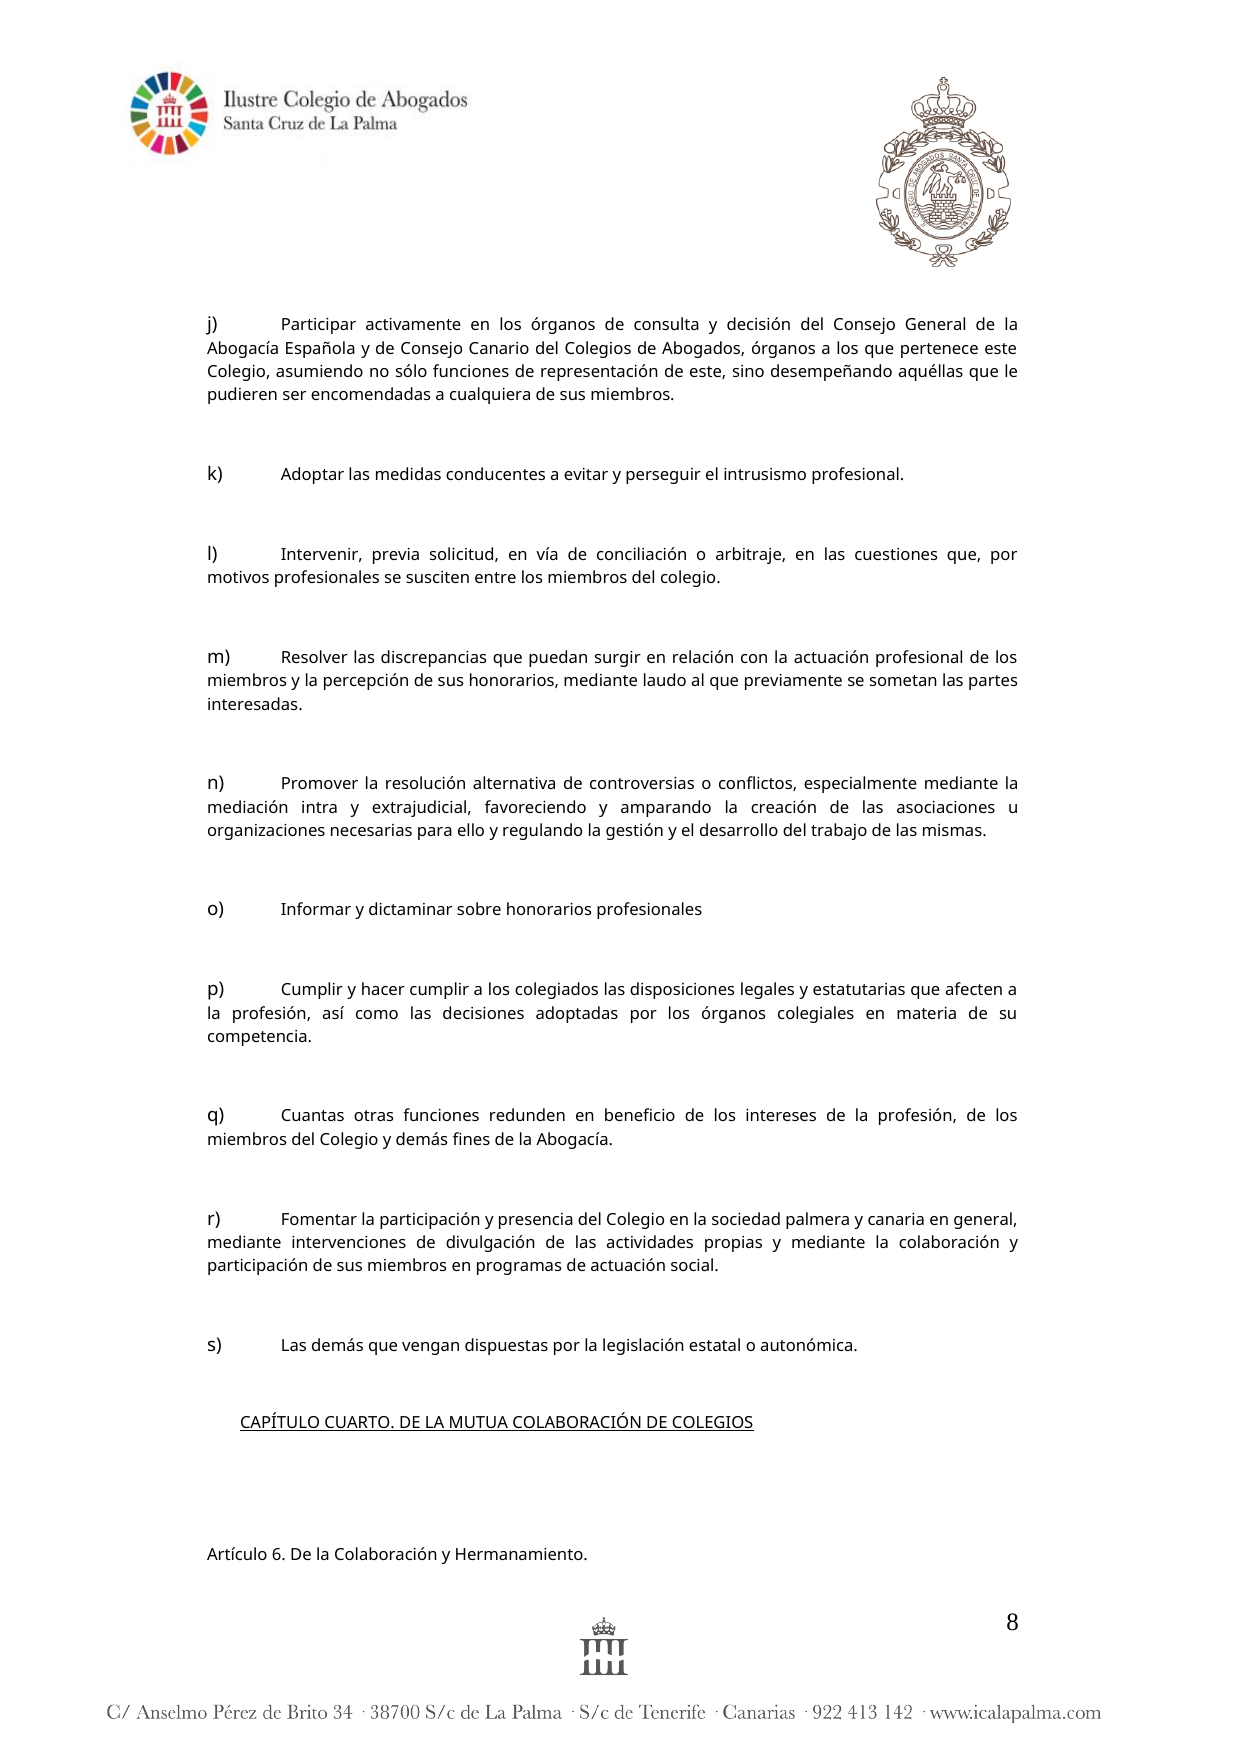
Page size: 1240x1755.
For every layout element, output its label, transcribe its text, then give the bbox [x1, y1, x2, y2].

subtitle CAPÍTULO CUARTO. DE LA MUTUA COLABORACIÓN DE COLEGIOS [240, 1411, 999, 1434]
list Intervenir, previa solicitud, en vía de conciliación o arbitraje, en las cuestiones que, por motivos profesionales se susciten entre los miembros del colegio. [207, 540, 1019, 588]
list Cumplir y hacer cumplir a los colegiados las disposiciones legales y estatutarias que afecten a la profesión, así como las decisiones adoptadas por los órganos colegiales en materia de su competencia. [207, 976, 1019, 1047]
list Cuantas otras funciones redunden en beneficio de los intereses de la profesión, de los miembros del Colegio y demás fines de la Abogacía. [207, 1102, 1019, 1150]
list Promover la resolución alternativa de controversias o conflictos, especialmente mediante la mediación intra y extrajudicial, favoreciendo y amparando la creación de las asociaciones u organizaciones necesarias para ello y regulando la gestión y el desarrollo del trabajo de las mismas. [207, 769, 1019, 841]
list Fomentar la participación y presencia del Colegio en la sociedad palmera y canaria en general, mediante intervenciones de divulgación de las actividades propias y mediante la colaboración y participación de sus miembros en programas de actuación social. [207, 1205, 1019, 1277]
list Las demás que vengan dispuestas por la legislación estatal o autonómica. [207, 1331, 1019, 1357]
list Adoptar las medidas conducentes a evitar y perseguir el intrusismo profesional. [207, 460, 1019, 485]
list Resolver las discrepancias que puedan surgir en relación con la actuación profesional de los miembros y la percepción de sus honorarios, mediante laudo al que previamente se sometan las partes interesadas. [207, 643, 1019, 715]
list Artículo 6. De la Colaboración y Hermanamiento. [207, 1543, 1016, 1566]
list Informar y dictaminar sobre honorarios profesionales [207, 896, 1019, 921]
list Participar activamente en los órganos de consulta y decisión del Consejo General de la Abogacía Española y de Consejo Canario del Colegios de Abogados, órganos a los que pertenece este Colegio, asumiendo no sólo funciones de representación de este, sino desempeñando aquéllas que le pudieren ser encomendadas a cualquiera de sus miembros. [207, 311, 1019, 405]
